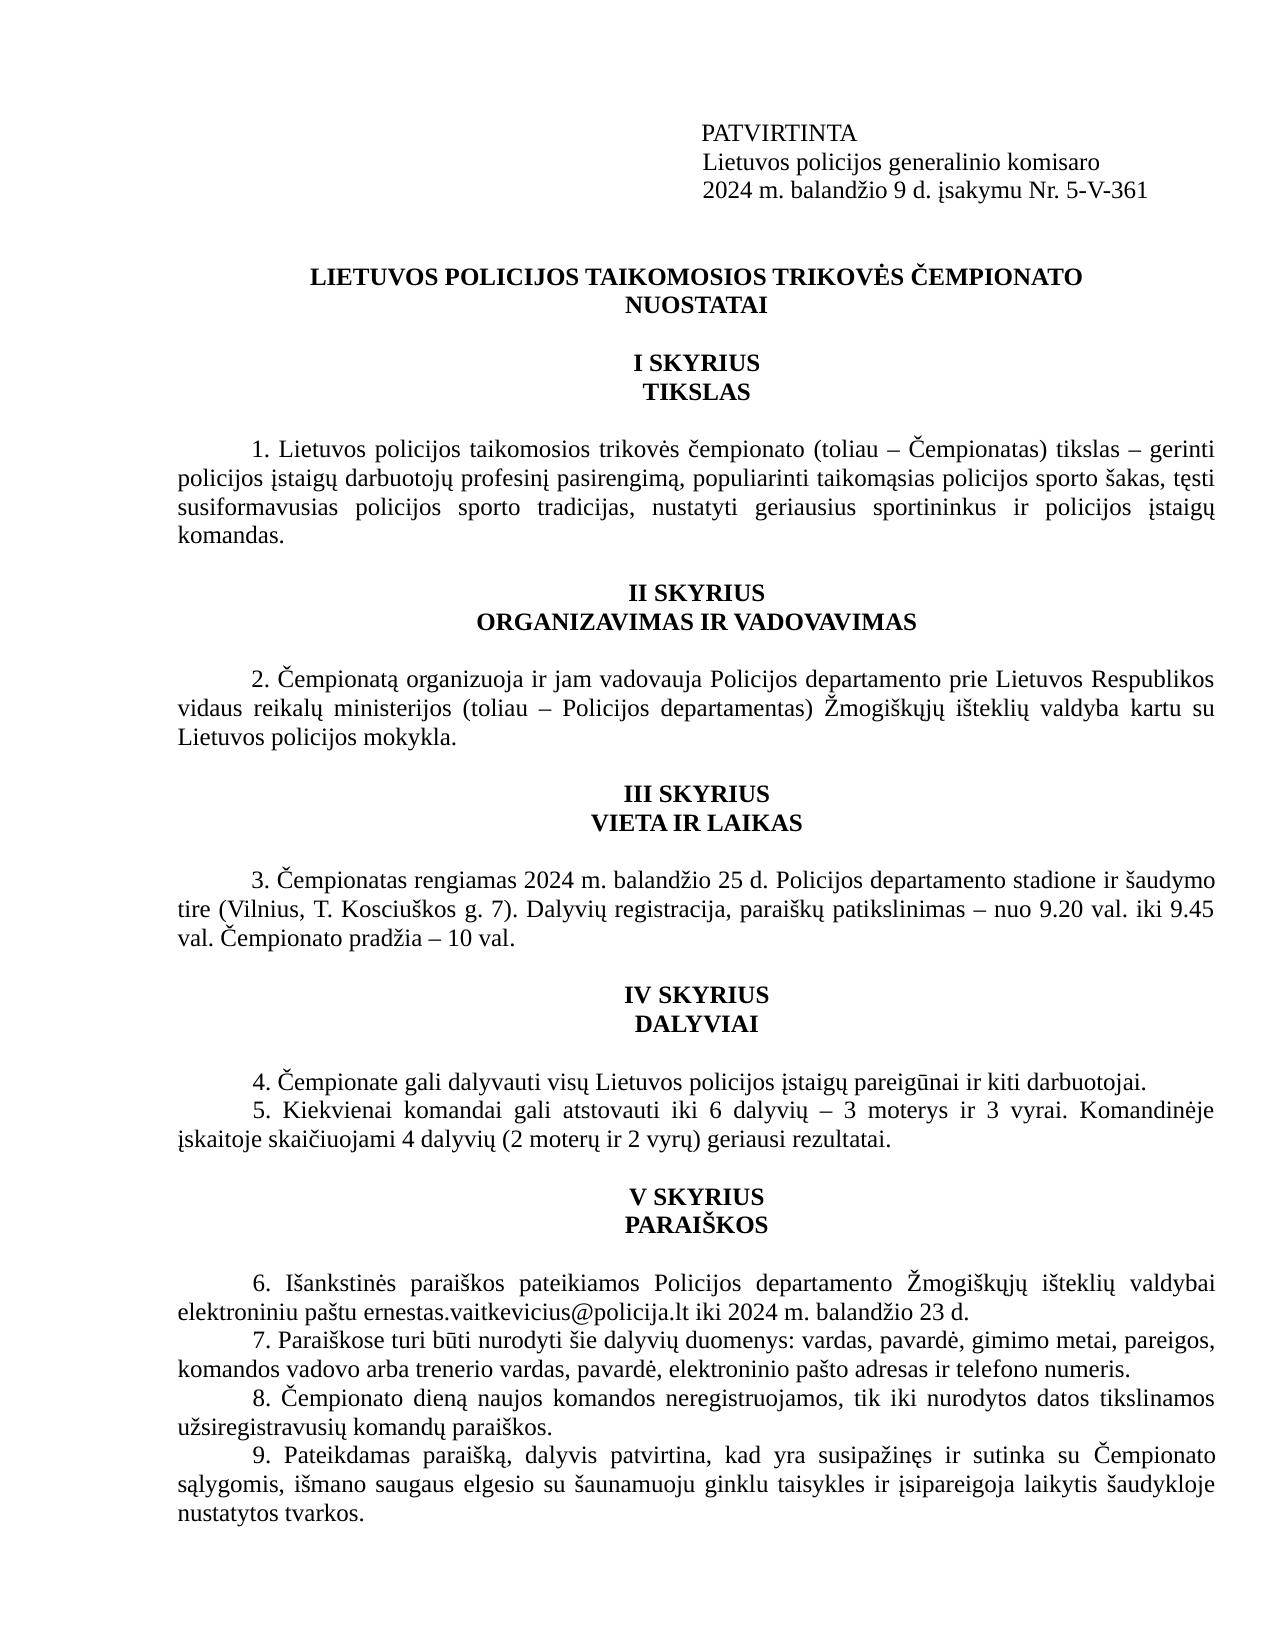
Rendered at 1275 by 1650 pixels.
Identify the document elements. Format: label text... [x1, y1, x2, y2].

text DALYVIAI [177, 1009, 1216, 1038]
text VIETA IR LAIKAS [177, 808, 1216, 837]
text I SKYRIUS [177, 348, 1216, 377]
text 2024 m. balandžio 9 d. įsakymu Nr. 5-V-361 [627, 176, 1216, 204]
text 5. Kiekvienai komandai gali atstovauti iki 6 dalyvių – 3 moterys ir 3 vyrai. Komandinėje įskaitoje skaičiuojami 4 dalyvių (2 moterų ir 2 vyrų) geriausi rezultatai. [177, 1096, 1216, 1153]
text III SKYRIUS [177, 779, 1216, 808]
text Lietuvos policijos generalinio komisaro [627, 147, 1216, 176]
text 7. Paraiškose turi būti nurodyti šie dalyvių duomenys: vardas, pavardė, gimimo metai, pareigos, komandos vadovo arba trenerio vardas, pavardė, elektroninio pašto adresas ir telefono numeris. [177, 1326, 1216, 1383]
text 2. Čempionatą organizuoja ir jam vadovauja Policijos departamento prie Lietuvos Respublikos vidaus reikalų ministerijos (toliau – Policijos departamentas) Žmogiškųjų išteklių valdyba kartu su Lietuvos policijos mokykla. [177, 664, 1216, 751]
text 1. Lietuvos policijos taikomosios trikovės čempionato (toliau – Čempionatas) tikslas – gerinti policijos įstaigų darbuotojų profesinį pasirengimą, populiarinti taikomąsias policijos sporto šakas, tęsti susiformavusias policijos sporto tradicijas, nustatyti geriausius sportininkus ir policijos įstaigų komandas. [177, 434, 1216, 549]
text 4. Čempionate gali dalyvauti visų Lietuvos policijos įstaigų pareigūnai ir kiti darbuotojai. [177, 1067, 1216, 1096]
text NUOSTATAI [177, 291, 1216, 319]
text LIETUVOS POLICIJOS TAIKOMOSIOS TRIKOVĖS ČEMPIONATO [177, 262, 1216, 291]
text PATVIRTINTA [413, 118, 1216, 147]
text IV SKYRIUS [177, 981, 1216, 1009]
text ORGANIZAVIMAS IR VADOVAVIMAS [177, 607, 1216, 636]
text TIKSLAS [177, 377, 1216, 406]
text 3. Čempionatas rengiamas 2024 m. balandžio 25 d. Policijos departamento stadione ir šaudymo tire (Vilnius, T. Kosciuškos g. 7). Dalyvių registracija, paraiškų patikslinimas – nuo 9.20 val. iki 9.45 val. Čempionato pradžia – 10 val. [177, 866, 1216, 952]
text V SKYRIUS [177, 1182, 1216, 1211]
text 8. Čempionato dieną naujos komandos neregistruojamos, tik iki nurodytos datos tikslinamos užsiregistravusių komandų paraiškos. [177, 1383, 1216, 1441]
text PARAIŠKOS [177, 1211, 1216, 1239]
text 9. Pateikdamas paraišką, dalyvis patvirtina, kad yra susipažinęs ir sutinka su Čempionato sąlygomis, išmano saugaus elgesio su šaunamuoju ginklu taisykles ir įsipareigoja laikytis šaudykloje nustatytos tvarkos. [177, 1441, 1216, 1527]
text 6. Išankstinės paraiškos pateikiamos Policijos departamento Žmogiškųjų išteklių valdybai elektroniniu paštu ernestas.vaitkevicius@policija.lt iki 2024 m. balandžio 23 d. [177, 1268, 1216, 1326]
text II SKYRIUS [177, 578, 1216, 607]
